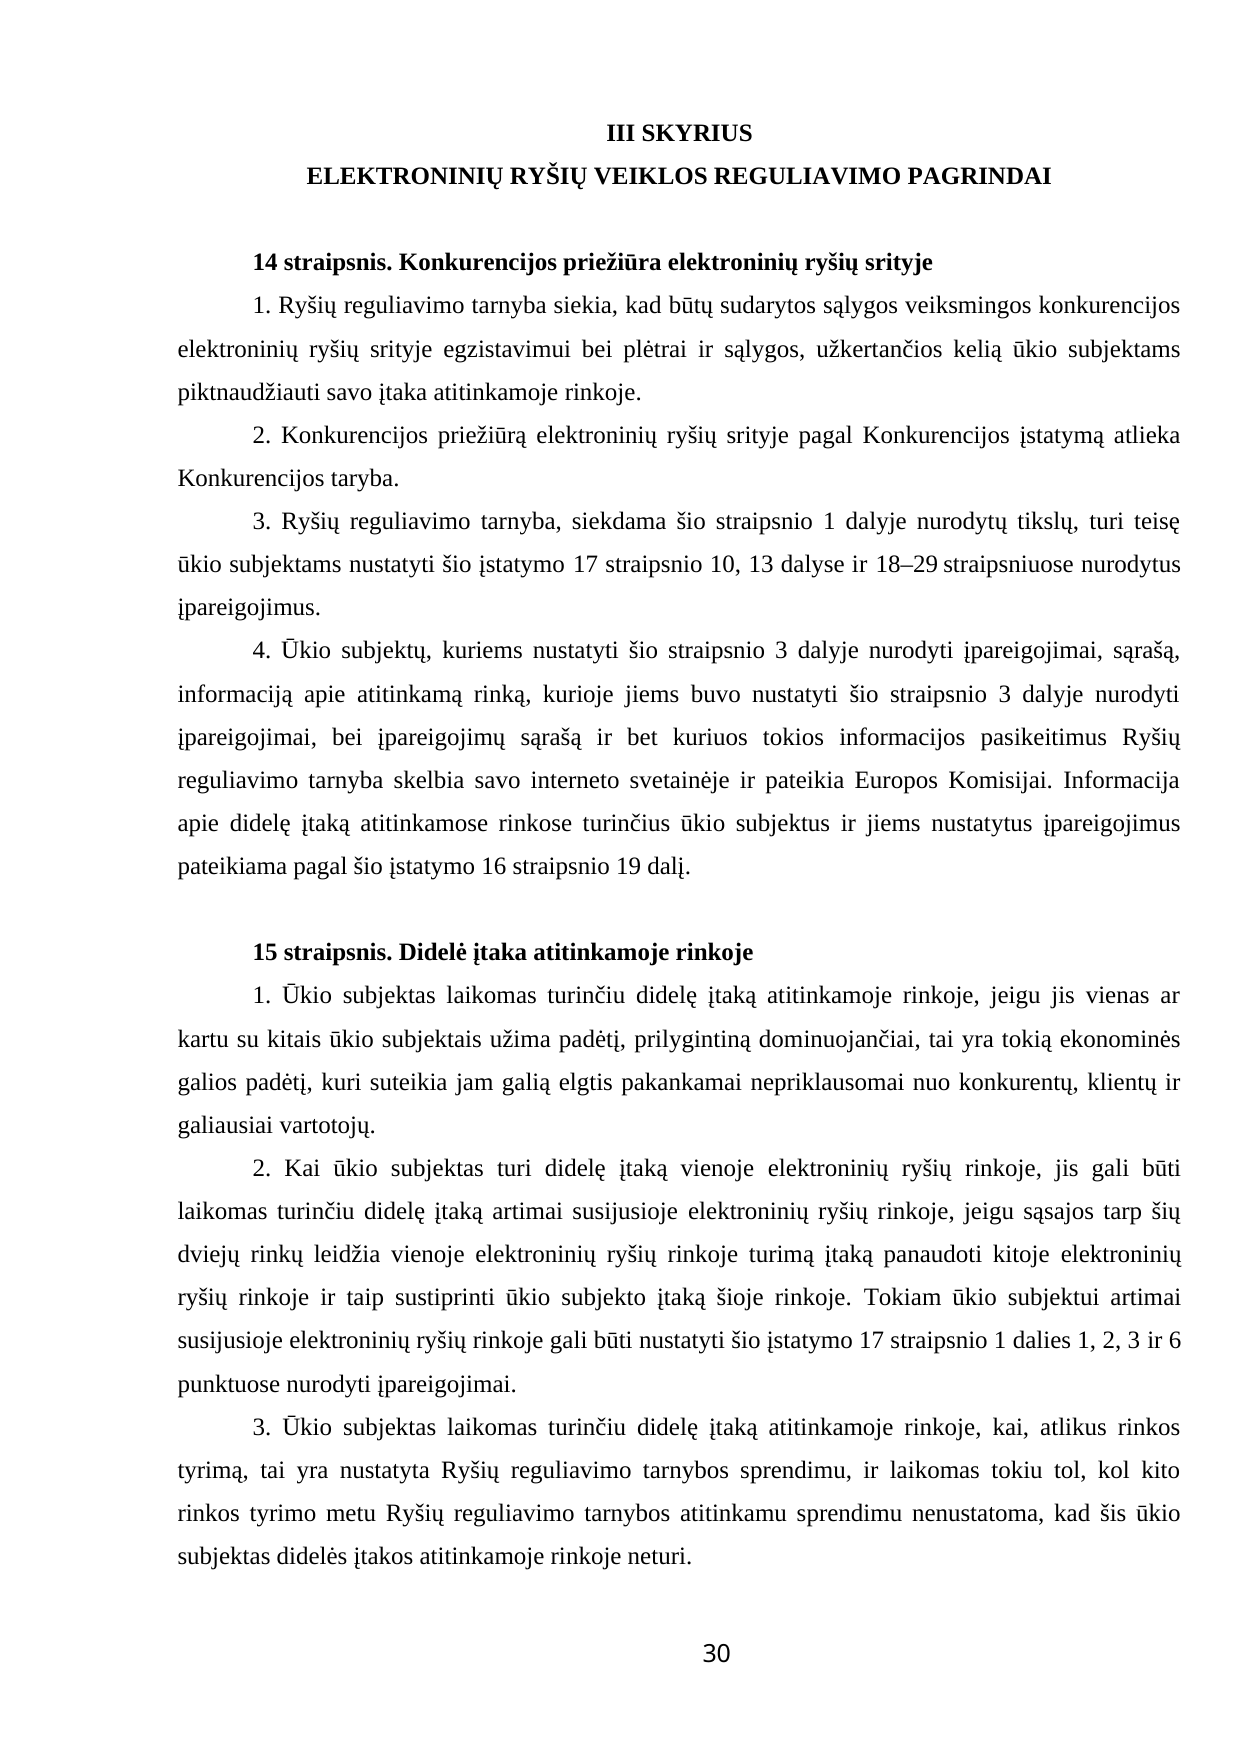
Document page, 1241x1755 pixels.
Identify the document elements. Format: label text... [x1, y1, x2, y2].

text 15 straipsnis. Didelė įtaka atitinkamoje rinkoje [177, 937, 1181, 966]
text 1. Ryšių reguliavimo tarnyba siekia, kad būtų sudarytos sąlygos veiksmingos konkurencijos elektroninių ryšių srityje egzistavimui bei plėtrai ir sąlygos, užkertančios kelią ūkio subjektams piktnaudžiauti savo įtaka atitinkamoje rinkoje. [177, 291, 1181, 406]
text 2. Konkurencijos priežiūrą elektroninių ryšių srityje pagal Konkurencijos įstatymą atlieka Konkurencijos taryba. [177, 420, 1181, 492]
text 14 straipsnis. Konkurencijos priežiūra elektroninių ryšių srityje [177, 247, 1181, 276]
text ELEKTRONINIŲ RYŠIŲ VEIKLOS REGULIAVIMO PAGRINDAI [177, 161, 1181, 190]
text 2. Kai ūkio subjektas turi didelę įtaką vienoje elektroninių ryšių rinkoje, jis gali būti laikomas turinčiu didelę įtaką artimai susijusioje elektroninių ryšių rinkoje, jeigu sąsajos tarp šių dviejų rinkų leidžia vienoje elektroninių ryšių rinkoje turimą įtaką panaudoti kitoje elektroninių ryšių rinkoje ir taip sustiprinti ūkio subjekto įtaką šioje rinkoje. Tokiam ūkio subjektui artimai susijusioje elektroninių ryšių rinkoje gali būti nustatyti šio įstatymo 17 straipsnio 1 dalies 1, 2, 3 ir 6 punktuose nurodyti įpareigojimai. [177, 1153, 1181, 1397]
text 3. Ūkio subjektas laikomas turinčiu didelę įtaką atitinkamoje rinkoje, kai, atlikus rinkos tyrimą, tai yra nustatyta Ryšių reguliavimo tarnybos sprendimu, ir laikomas tokiu tol, kol kito rinkos tyrimo metu Ryšių reguliavimo tarnybos atitinkamu sprendimu nenustatoma, kad šis ūkio subjektas didelės įtakos atitinkamoje rinkoje neturi. [177, 1412, 1181, 1570]
text 3. Ryšių reguliavimo tarnyba, siekdama šio straipsnio 1 dalyje nurodytų tikslų, turi teisę ūkio subjektams nustatyti šio įstatymo 17 straipsnio 10, 13 dalyse ir 18–29 straipsniuose nurodytus įpareigojimus. [177, 506, 1181, 621]
text 4. Ūkio subjektų, kuriems nustatyti šio straipsnio 3 dalyje nurodyti įpareigojimai, sąrašą, informaciją apie atitinkamą rinką, kurioje jiems buvo nustatyti šio straipsnio 3 dalyje nurodyti įpareigojimai, bei įpareigojimų sąrašą ir bet kuriuos tokios informacijos pasikeitimus Ryšių reguliavimo tarnyba skelbia savo interneto svetainėje ir pateikia Europos Komisijai. Informacija apie didelę įtaką atitinkamose rinkose turinčius ūkio subjektus ir jiems nustatytus įpareigojimus pateikiama pagal šio įstatymo 16 straipsnio 19 dalį. [177, 636, 1181, 880]
text 1. Ūkio subjektas laikomas turinčiu didelę įtaką atitinkamoje rinkoje, jeigu jis vienas ar kartu su kitais ūkio subjektais užima padėtį, prilygintiną dominuojančiai, tai yra tokią ekonominės galios padėtį, kuri suteikia jam galią elgtis pakankamai nepriklausomai nuo konkurentų, klientų ir galiausiai vartotojų. [177, 981, 1181, 1139]
text III SKYRIUS [177, 118, 1181, 147]
